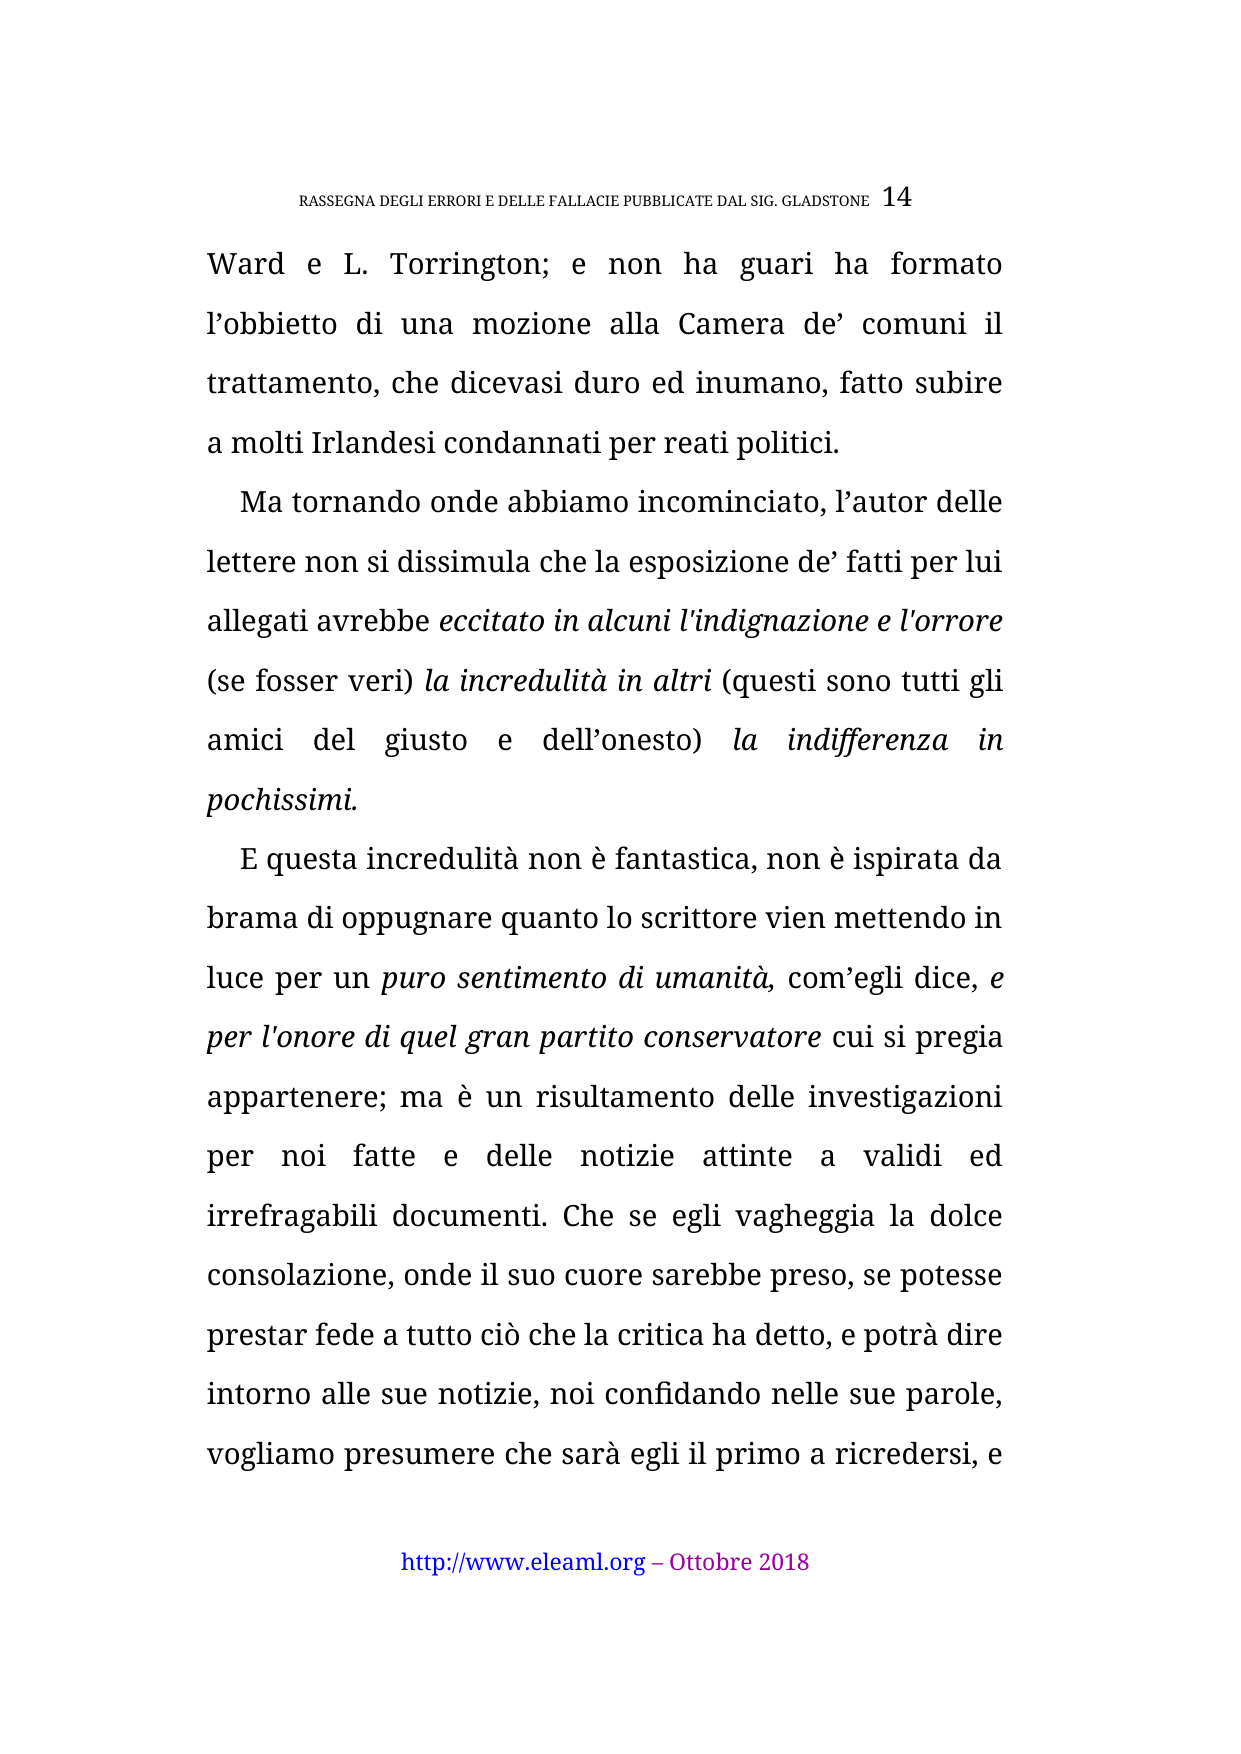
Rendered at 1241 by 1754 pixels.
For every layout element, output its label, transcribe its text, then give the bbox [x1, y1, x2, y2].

text Ma tornando onde abbiamo incominciato, l’autor delle lettere non si dissimula che la esposizione de’ fatti per lui allegati avrebbe eccitato in alcuni l'indignazione e l'orrore (se fosser veri) la incredulità in altri (questi sono tutti gli amici del giusto e dell’onesto) la indifferenza in pochissimi. [207, 481, 1004, 818]
text Ward e L. Torrington; e non ha guari ha formato l’obbietto di una mozione alla Camera de’ comuni il trattamento, che dicevasi duro ed inumano, fatto subire a molti Irlandesi condannati per reati politici. [207, 243, 1004, 462]
text E questa incredulità non è fantastica, non è ispirata da brama di oppugnare quanto lo scrittore vien mettendo in luce per un puro sentimento di umanità, com’egli dice, e per l'onore di quel gran partito conservatore cui si pregia appartenere; ma è un risultamento delle investigazioni per noi fatte e delle notizie attinte a validi ed irrefragabili documenti. Che se egli vagheggia la dolce consolazione, onde il suo cuore sarebbe preso, se potesse prestar fede a tutto ciò che la critica ha detto, e potrà dire intorno alle sue notizie, noi confidando nelle sue parole, vogliamo presumere che sarà egli il primo a ricredersi, e [207, 838, 1004, 1473]
